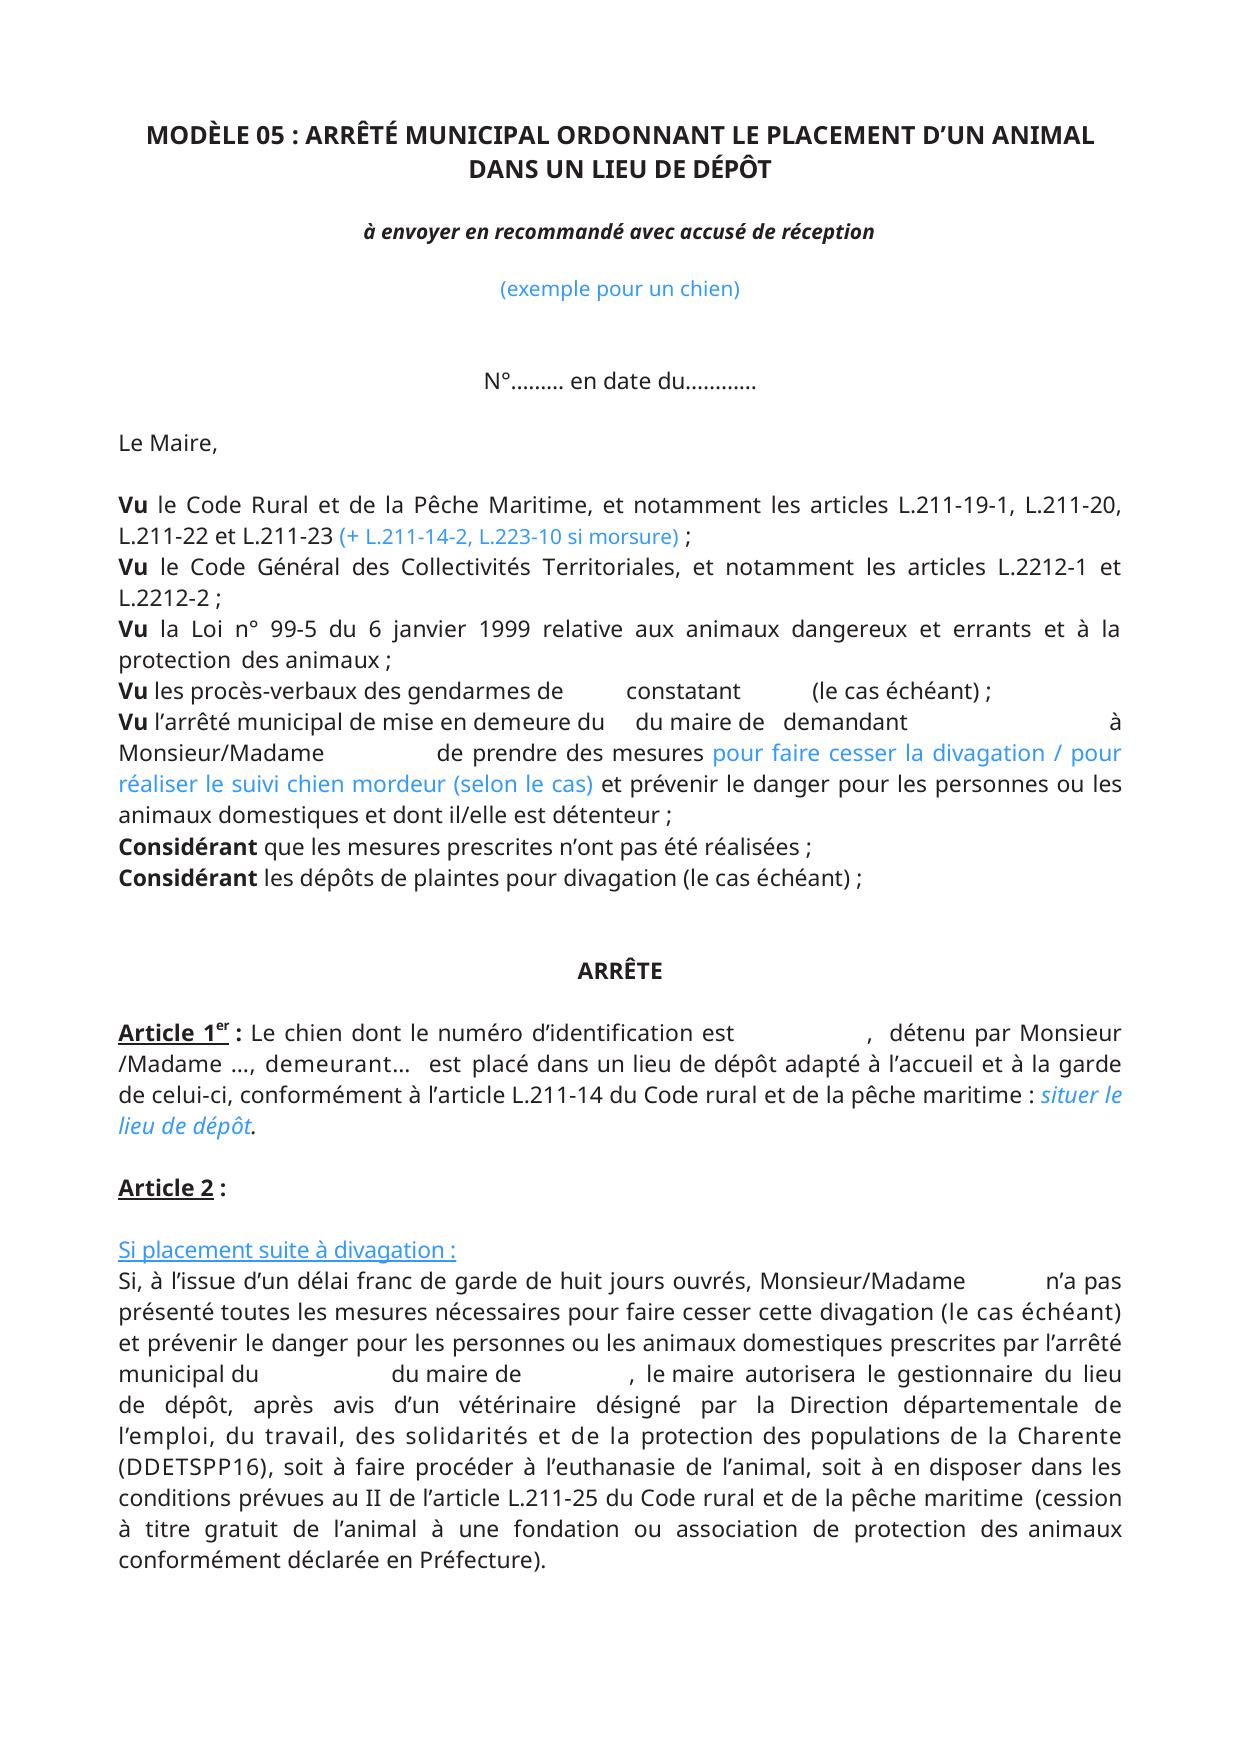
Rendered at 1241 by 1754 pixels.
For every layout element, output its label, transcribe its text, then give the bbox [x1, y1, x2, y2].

text Vu la Loi n° 99-5 du 6 janvier 1999 relative aux animaux dangereux et errants et à la protection des animaux ; [118, 613, 1122, 675]
text Article 1er : Le chien dont le numéro d’identification est , détenu par Monsieur /Madame …, demeurant… est placé dans un lieu de dépôt adapté à l’accueil et à la garde de celui-ci, conformément à l’article L.211-14 du Code rural et de la pêche maritime : situer le lieu de dépôt. [118, 1017, 1122, 1141]
text Si, à l’issue d’un délai franc de garde de huit jours ouvrés, Monsieur/Madame n’a pas présenté toutes les mesures nécessaires pour faire cesser cette divagation (le cas échéant) et prévenir le danger pour les personnes ou les animaux domestiques prescrites par l’arrêté municipal du du maire de , le maire autorisera le gestionnaire du lieu de dépôt, après avis d’un vétérinaire désigné par la Direction départementale de l’emploi, du travail, des solidarités et de la protection des populations de la Charente (DDETSPP16), soit à faire procéder à l’euthanasie de l’animal, soit à en disposer dans les conditions prévues au II de l’article L.211-25 du Code rural et de la pêche maritime (cession à titre gratuit de l’animal à une fondation ou association de protection des animaux conformément déclarée en Préfecture). [118, 1265, 1122, 1575]
text Le Maire, [118, 427, 1122, 458]
text Si placement suite à divagation : [118, 1234, 1122, 1265]
text Article 2 : [118, 1172, 1122, 1203]
text à envoyer en recommandé avec accusé de réception [118, 217, 1122, 246]
text Considérant que les mesures prescrites n’ont pas été réalisées ; [118, 830, 1122, 861]
text MODÈLE 05 : ARRÊTÉ MUNICIPAL ORDONNANT LE PLACEMENT D’UN ANIMAL DANS UN LIEU DE DÉPÔT [118, 118, 1122, 186]
text Considérant les dépôts de plaintes pour divagation (le cas échéant) ; [118, 861, 1122, 892]
text ARRÊTE [118, 954, 1122, 986]
text Vu l’arrêté municipal de mise en demeure du du maire de demandant à Monsieur/Madame de prendre des mesures pour faire cesser la divagation / pour réaliser le suivi chien mordeur (selon le cas) et prévenir le danger pour les personnes ou les animaux domestiques et dont il/elle est détenteur ; [118, 706, 1122, 830]
text Vu le Code Rural et de la Pêche Maritime, et notamment les articles L.211-19-1, L.211-20, L.211-22 et L.211-23 (+ L.211-14-2, L.223-10 si morsure) ; [118, 489, 1122, 551]
text Vu le Code Général des Collectivités Territoriales, et notamment les articles L.2212-1 et L.2212-2 ; [118, 551, 1122, 613]
text (exemple pour un chien) [118, 274, 1122, 303]
text N°……… en date du………… [118, 365, 1122, 396]
text Vu les procès-verbaux des gendarmes de constatant (le cas échéant) ; [118, 675, 1122, 706]
